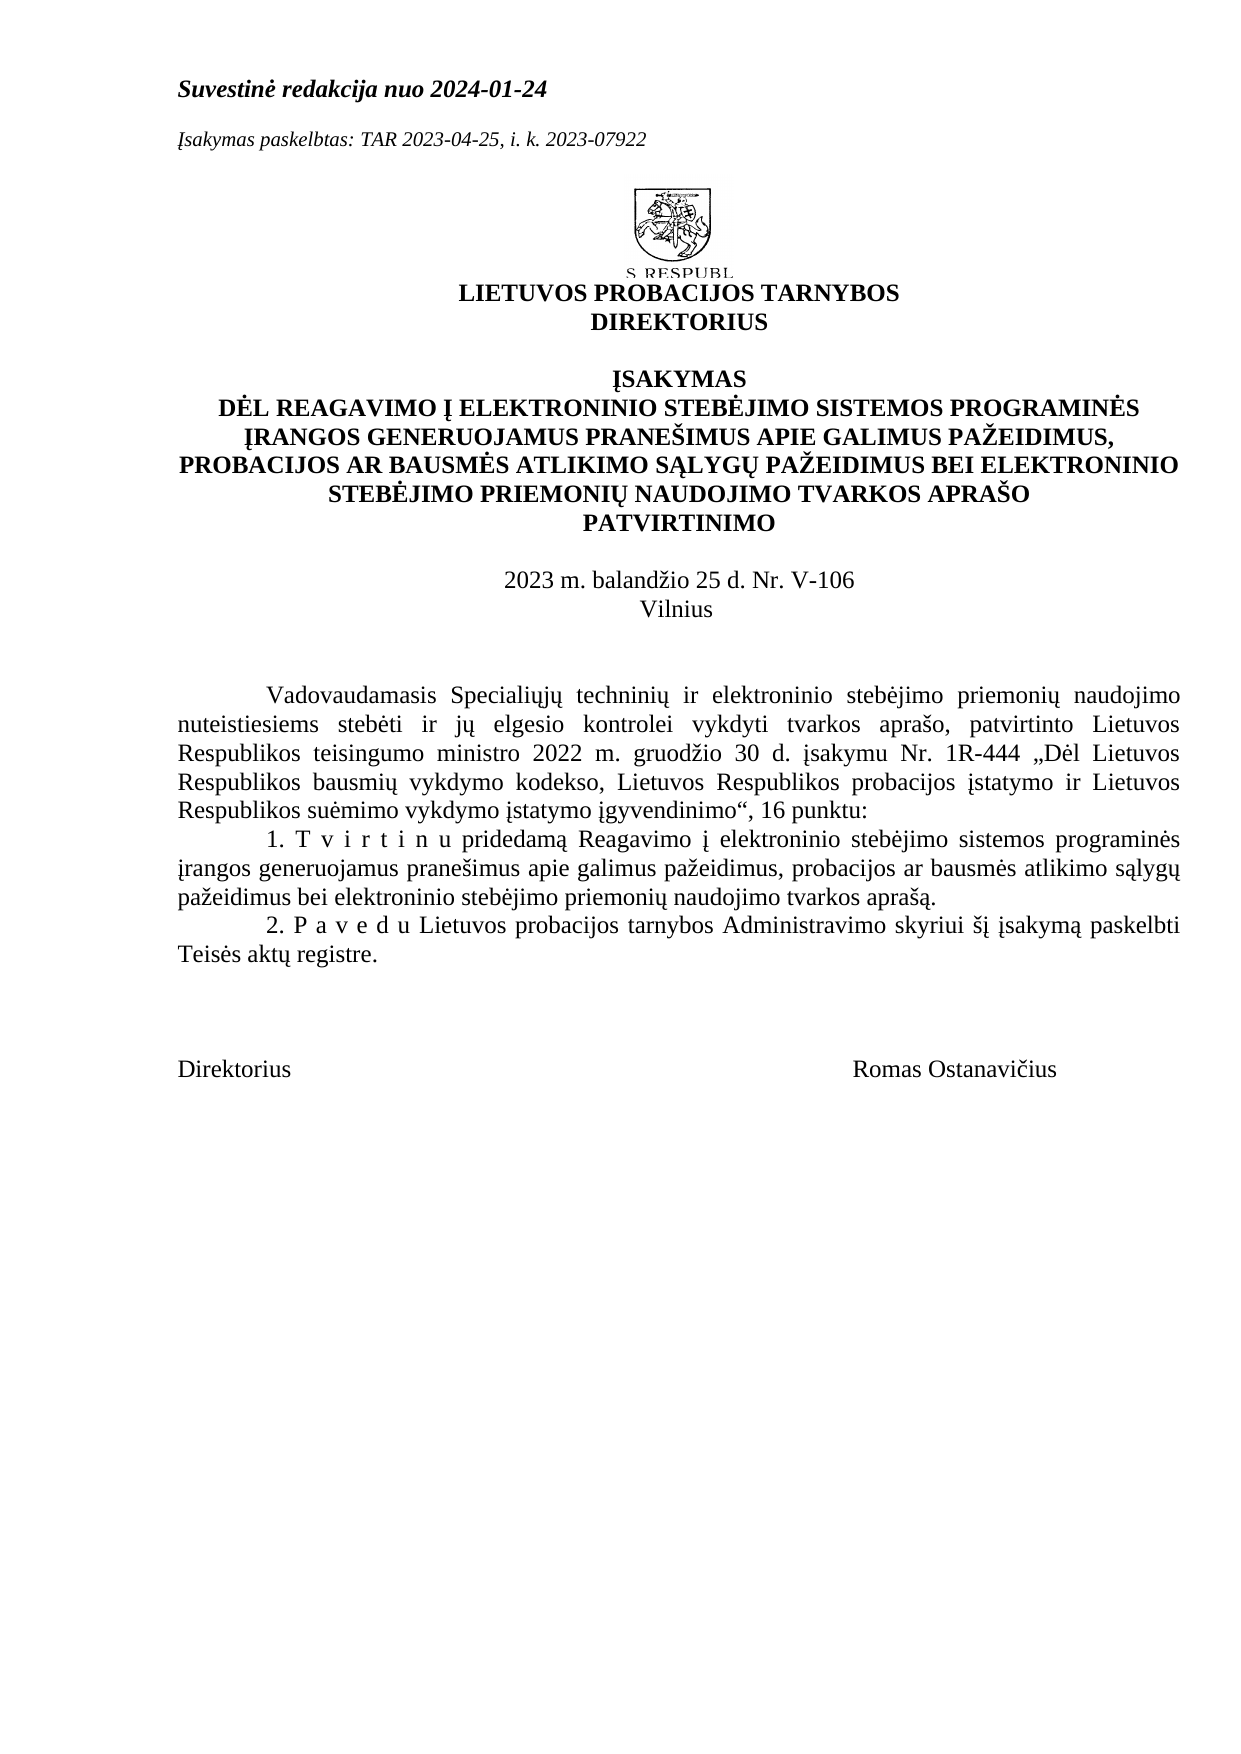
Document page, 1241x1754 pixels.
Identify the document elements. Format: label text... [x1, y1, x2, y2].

text DIREKTORIUS [177, 307, 1181, 335]
text Įsakymas paskelbtas: TAR 2023-04-25, i. k. 2023-07922 [177, 127, 1181, 151]
text Suvestinė redakcija nuo 2024-01-24 [177, 74, 1181, 103]
text LIETUVOS PROBACIJOS TARNYBOS [177, 278, 1181, 307]
text Direktorius Romas Ostanavičius [177, 1054, 1181, 1083]
text 2. P a v e d u Lietuvos probacijos tarnybos Administravimo skyriui šį įsakymą paskelbti Teisės aktų registre. [177, 910, 1181, 968]
text 1. T v i r t i n u pridedamą Reagavimo į elektroninio stebėjimo sistemos programinės įrangos generuojamus pranešimus apie galimus pažeidimus, probacijos ar bausmės atlikimo sąlygų pažeidimus bei elektroninio stebėjimo priemonių naudojimo tvarkos aprašą. [177, 824, 1181, 910]
text DĖL REAGAVIMO Į ELEKTRONINIO STEBĖJIMO SISTEMOS PROGRAMINĖS ĮRANGOS GENERUOJAMUS PRANEŠIMUS APIE GALIMUS PAŽEIDIMUS, PROBACIJOS AR BAUSMĖS ATLIKIMO SĄLYGŲ PAŽEIDIMUS BEI ELEKTRONINIO STEBĖJIMO PRIEMONIŲ NAUDOJIMO TVARKOS APRAŠO [177, 393, 1181, 508]
text ĮSAKYMAS [177, 364, 1181, 393]
text Vadovaudamasis Specialiųjų techninių ir elektroninio stebėjimo priemonių naudojimo nuteistiesiems stebėti ir jų elgesio kontrolei vykdyti tvarkos aprašo, patvirtinto Lietuvos Respublikos teisingumo ministro 2022 m. gruodžio 30 d. įsakymu Nr. 1R-444 „Dėl Lietuvos Respublikos bausmių vykdymo kodekso, Lietuvos Respublikos probacijos įstatymo ir Lietuvos Respublikos suėmimo vykdymo įstatymo įgyvendinimo“, 16 punktu: [177, 680, 1181, 824]
text PATVIRTINIMO [177, 508, 1181, 537]
text 2023 m. balandžio 25 d. Nr. V-106 [177, 565, 1181, 594]
text Vilnius [177, 594, 1181, 623]
